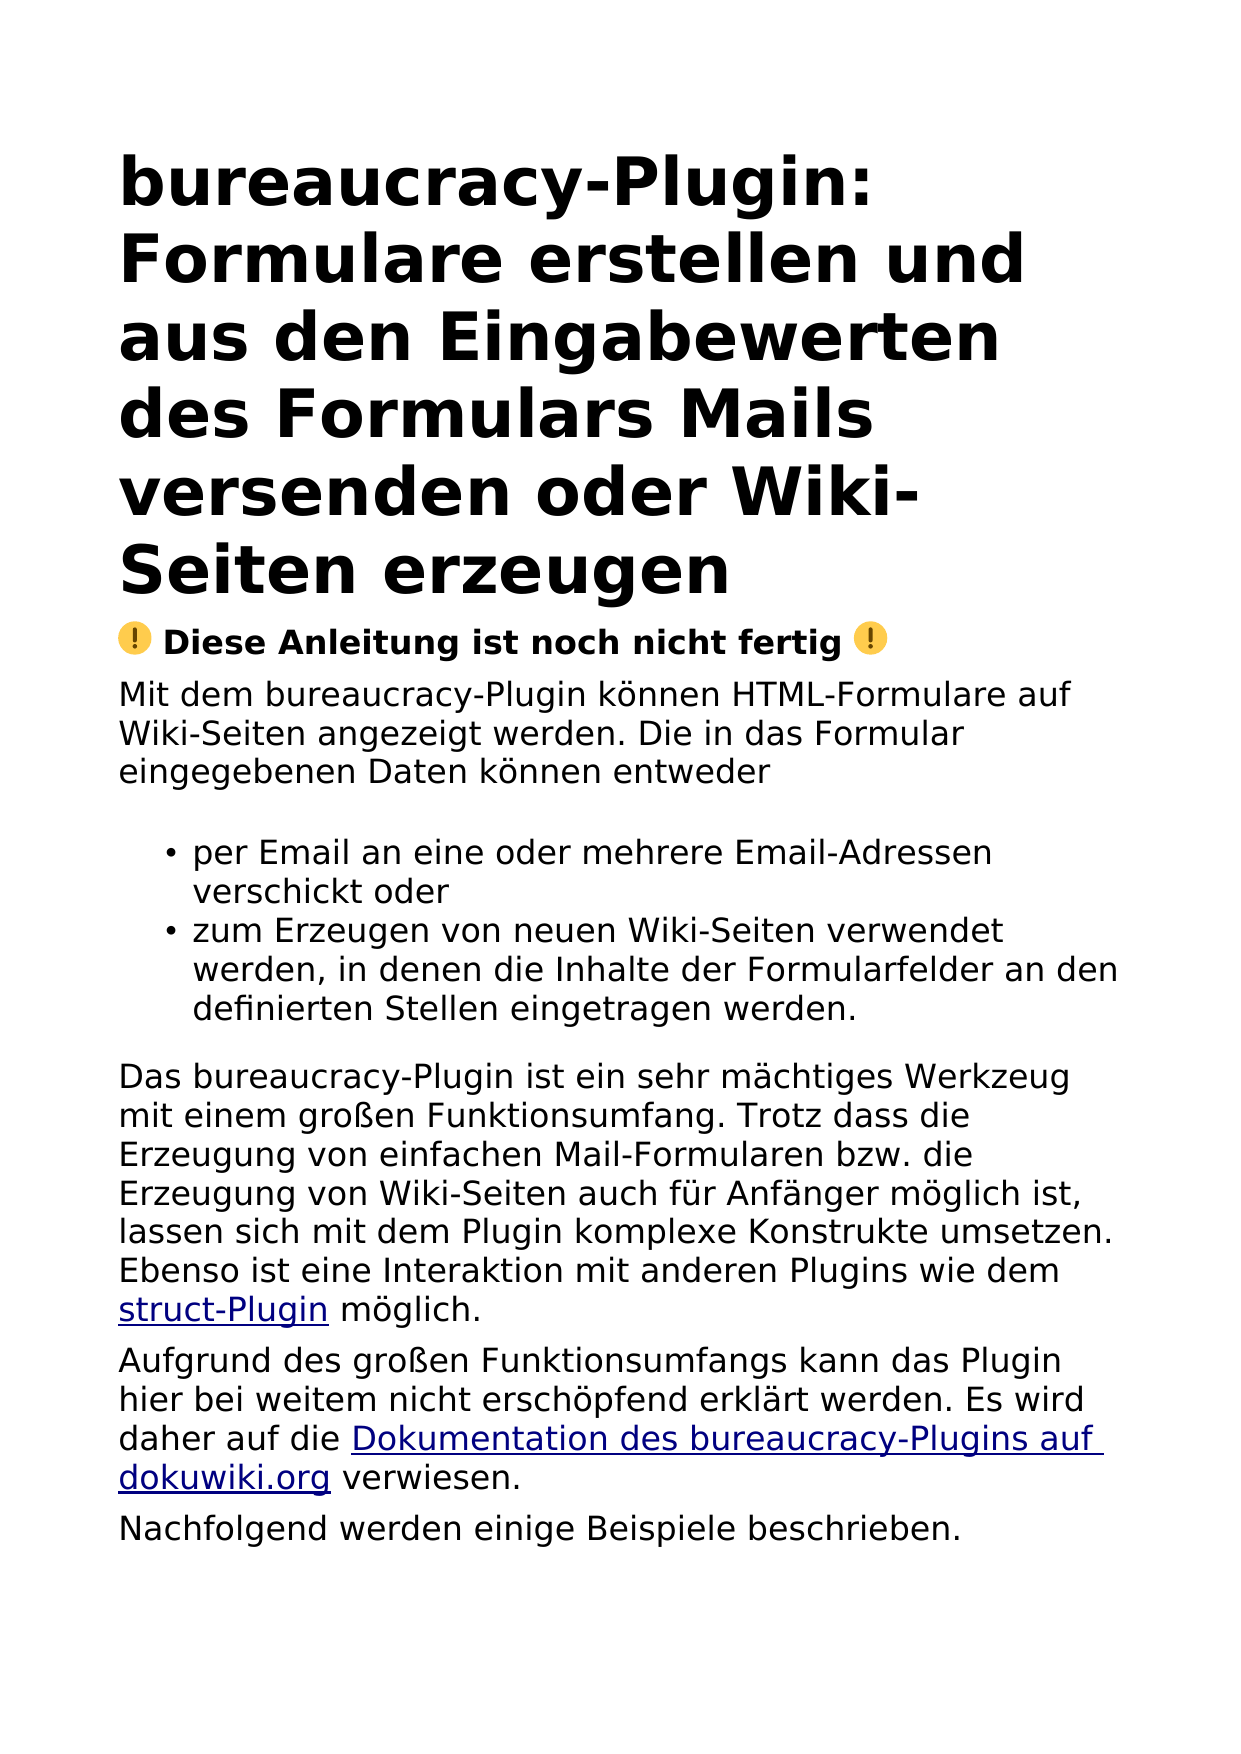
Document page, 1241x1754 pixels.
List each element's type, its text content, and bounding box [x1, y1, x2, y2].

text Nachfolgend werden einige Beispiele beschrieben. [118, 1510, 1122, 1549]
subtitle bureaucracy-Plugin: Formulare erstellen und aus den Eingabewerten des Formulars Mails versenden oder Wiki-Seiten erzeugen [118, 143, 1122, 609]
list zum Erzeugen von neuen Wiki-Seiten verwendet werden, in denen die Inhalte der Formularfelder an den definierten Stellen eingetragen werden. [177, 911, 1122, 1028]
text Das bureaucracy-Plugin ist ein sehr mächtiges Werkzeug mit einem großen Funktionsumfang. Trotz dass die Erzeugung von einfachen Mail-Formularen bzw. die Erzeugung von Wiki-Seiten auch für Anfänger möglich ist, lassen sich mit dem Plugin komplexe Konstrukte umsetzen. Ebenso ist eine Interaktion mit anderen Plugins wie dem struct-Plugin möglich. [118, 1057, 1122, 1329]
list per Email an eine oder mehrere Email-Adressen verschickt oder [177, 834, 1122, 911]
text Mit dem bureaucracy-Plugin können HTML-Formulare auf Wiki-Seiten angezeigt werden. Die in das Formular eingegebenen Daten können entweder [118, 675, 1122, 792]
text Aufgrund des großen Funktionsumfangs kann das Plugin hier bei weitem nicht erschöpfend erklärt werden. Es wird daher auf die Dokumentation des bureaucracy-Plugins auf dokuwiki.org verwiesen. [118, 1342, 1122, 1497]
text Diese Anleitung ist noch nicht fertig [118, 621, 1122, 663]
